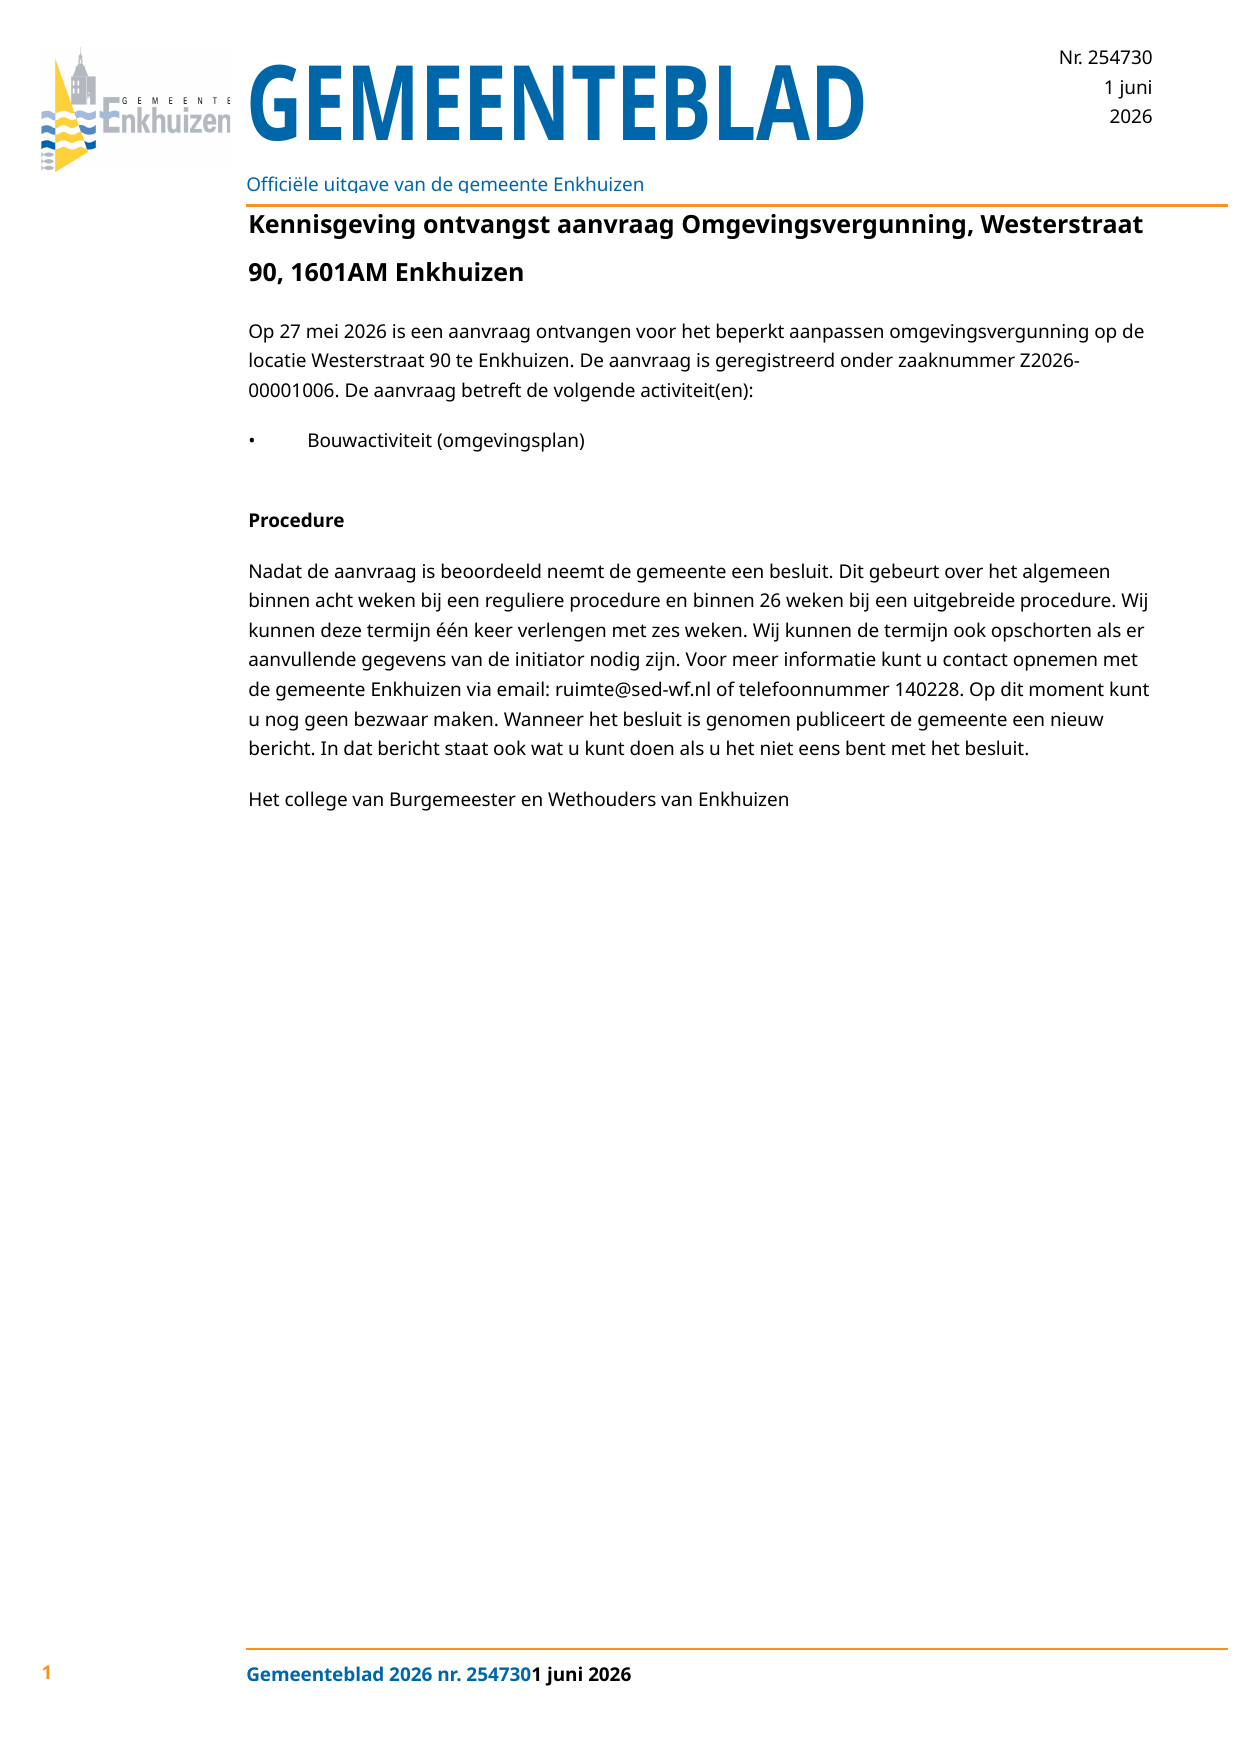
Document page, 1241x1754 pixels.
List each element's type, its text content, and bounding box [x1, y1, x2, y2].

text Nadat de aanvraag is beoordeeld neemt de gemeente een besluit. Dit gebeurt over het algemeen binnen acht weken bij een reguliere procedure en binnen 26 weken bij een uitgebreide procedure. Wij kunnen deze termijn één keer verlengen met zes weken. Wij kunnen de termijn ook opschorten als er aanvullende gegevens van de initiator nodig zijn. Voor meer informatie kunt u contact opnemen met de gemeente Enkhuizen via email: ruimte@sed-wf.nl of telefoonnummer 140228. Op dit moment kunt u nog geen bezwaar maken. Wanneer het besluit is genomen publiceert de gemeente een nieuw bericht. In dat bericht staat ook wat u kunt doen als u het niet eens bent met het besluit. [248, 558, 1152, 761]
text Op 27 mei 2026 is een aanvraag ontvangen voor het beperkt aanpassen omgevingsvergunning op de locatie Westerstraat 90 te Enkhuizen. De aanvraag is geregistreerd onder zaaknummer Z2026-00001006. De aanvraag betreft de volgende activiteit(en): [248, 318, 1152, 403]
text Kennisgeving ontvangst aanvraag Omgevingsvergunning, Westerstraat 90, 1601AM Enkhuizen [248, 207, 1152, 288]
text Het college van Burgemeester en Wethouders van Enkhuizen [248, 786, 1152, 812]
text Procedure [248, 507, 1152, 533]
list Bouwactiviteit (omgevingsplan) [248, 427, 1152, 453]
picture [41, 47, 231, 172]
